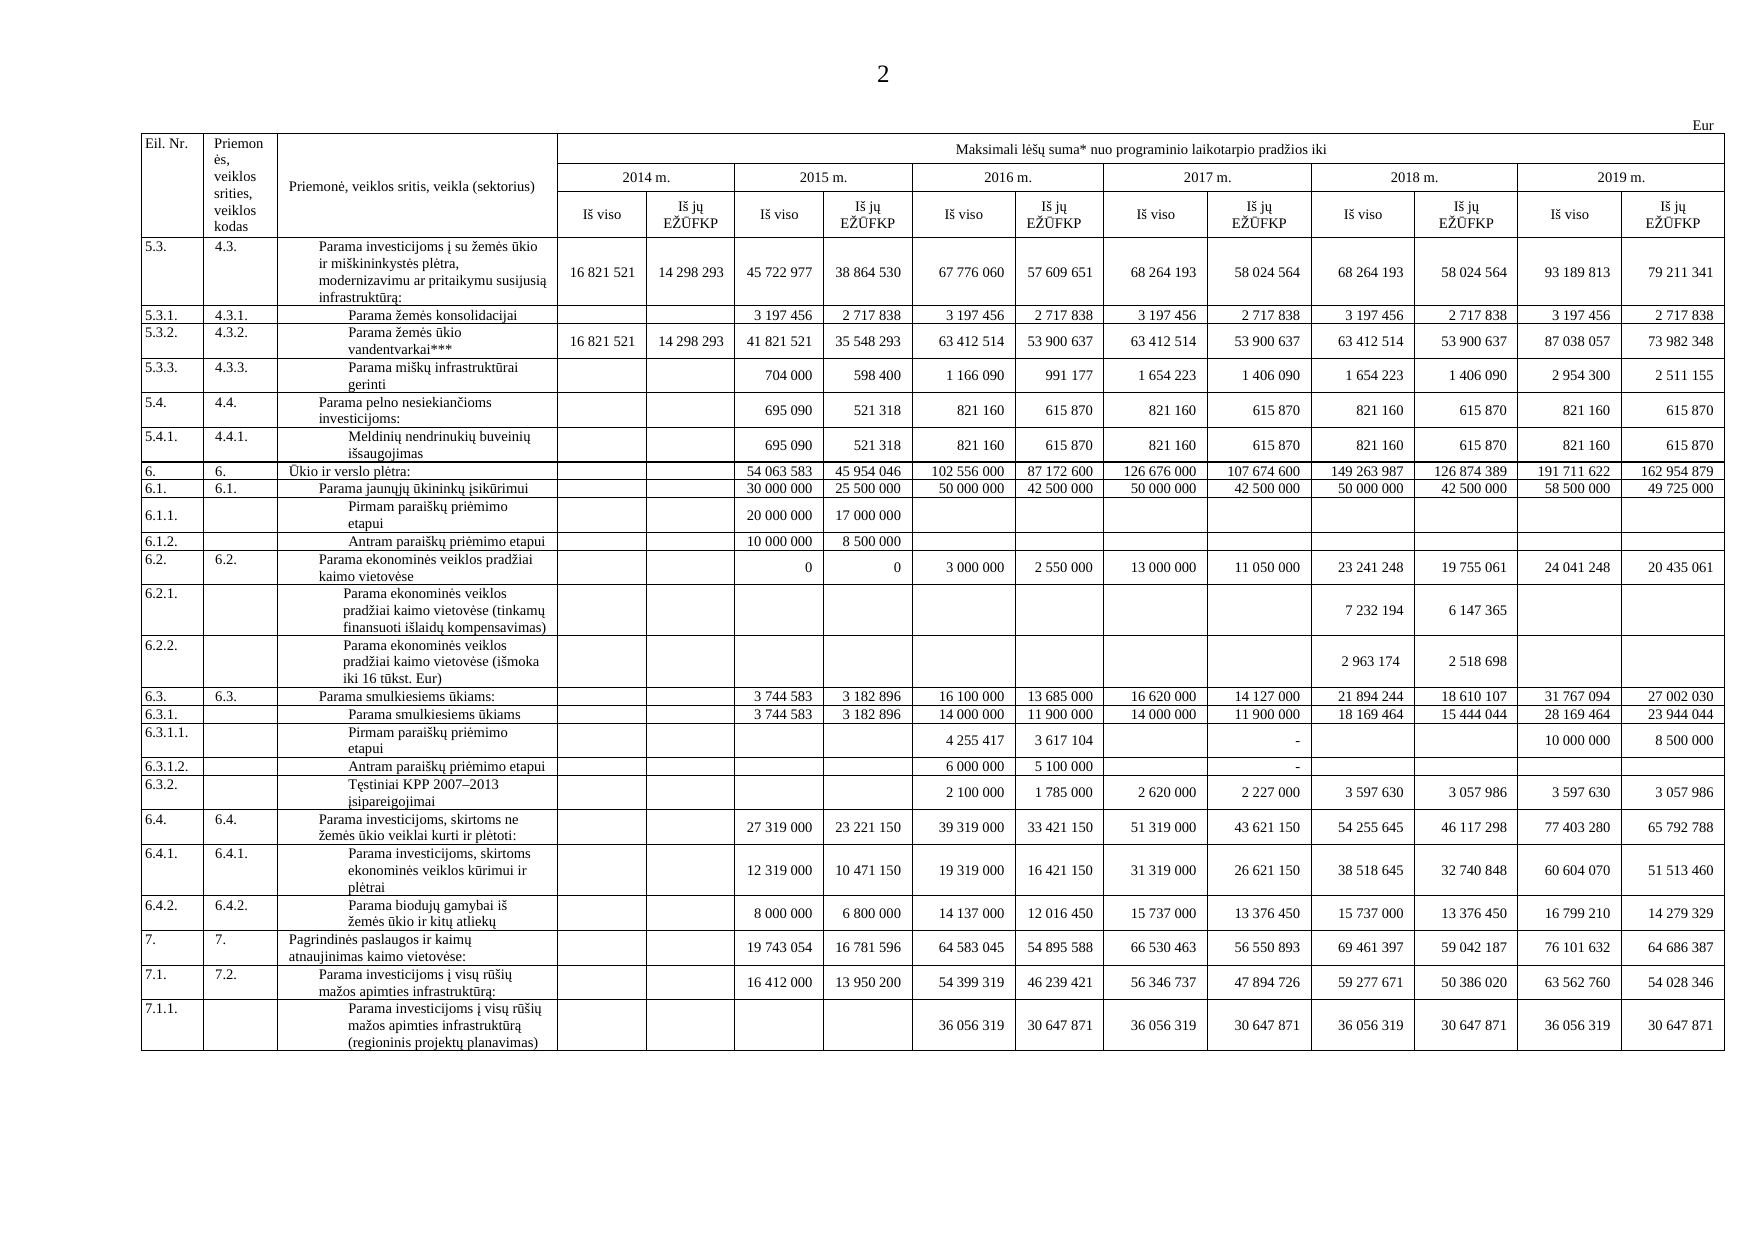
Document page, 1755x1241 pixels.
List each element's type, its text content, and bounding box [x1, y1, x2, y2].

table_cell 50 000 000 [1104, 480, 1207, 497]
table_cell 36 056 319 [1518, 1000, 1621, 1050]
table_cell [824, 776, 912, 809]
table_cell 76 101 632 [1518, 931, 1621, 964]
table_cell [558, 776, 646, 809]
table_cell 2014 m. [558, 164, 734, 191]
table_cell 16 421 150 [1016, 845, 1103, 895]
table_cell 5.4.1. [142, 428, 203, 461]
table_cell 12 319 000 [735, 845, 823, 895]
table_cell [204, 636, 277, 687]
table_cell 3 182 896 [824, 706, 912, 722]
table_cell [913, 585, 1015, 635]
table_cell 4.3.1. [204, 306, 277, 323]
table_cell 6.4.1. [142, 845, 203, 895]
table_cell 2 518 698 [1415, 636, 1517, 687]
table_cell 50 000 000 [1312, 480, 1414, 497]
table_cell 16 799 210 [1518, 896, 1621, 930]
table_cell Meldinių nendrinukių buveinių išsaugojimas [278, 428, 557, 461]
table_cell 8 000 000 [735, 896, 823, 930]
table_cell Tęstiniai KPP 2007–2013 įsipareigojimai [278, 776, 557, 809]
table_cell [647, 845, 734, 895]
table_cell [647, 896, 734, 930]
table_cell 615 870 [1622, 393, 1724, 427]
table_cell Parama miškų infrastruktūrai gerinti [278, 359, 557, 392]
table_cell [1518, 533, 1621, 549]
table_cell [1104, 724, 1207, 757]
table_cell 23 944 044 [1622, 706, 1724, 722]
table_cell 695 090 [735, 393, 823, 427]
table_cell 23 221 150 [824, 810, 912, 844]
table_cell 69 461 397 [1312, 931, 1414, 964]
table_cell 93 189 813 [1518, 238, 1621, 305]
table_cell 63 412 514 [1104, 324, 1207, 358]
table_cell 6.4.2. [142, 896, 203, 930]
table_cell Parama investicijoms, skirtoms ekonominės veiklos kūrimui ir plėtrai [278, 845, 557, 895]
table_cell [1312, 758, 1414, 775]
table_cell 2 227 000 [1208, 776, 1311, 809]
table_cell 46 117 298 [1415, 810, 1517, 844]
table_cell 1 406 090 [1208, 359, 1311, 392]
table_cell 16 821 521 [558, 238, 646, 305]
table_cell 41 821 521 [735, 324, 823, 358]
table_cell 821 160 [1104, 428, 1207, 461]
table_cell 18 610 107 [1415, 688, 1517, 704]
table_cell Parama ekonominės veiklos pradžiai kaimo vietovėse (išmoka iki 16 tūkst. Eur) [278, 636, 557, 687]
table_cell 5.3.1. [142, 306, 203, 323]
table_cell [1208, 636, 1311, 687]
table_cell 30 647 871 [1415, 1000, 1517, 1050]
table_cell [558, 359, 646, 392]
table_cell 6 000 000 [913, 758, 1015, 775]
table_cell 3 597 630 [1518, 776, 1621, 809]
table_cell 43 621 150 [1208, 810, 1311, 844]
table_cell 6.1.1. [142, 498, 203, 532]
table_cell 87 038 057 [1518, 324, 1621, 358]
table_cell 51 513 460 [1622, 845, 1724, 895]
table_cell 10 000 000 [1518, 724, 1621, 757]
table_cell Parama ekonominės veiklos pradžiai kaimo vietovėse [278, 551, 557, 584]
table_cell [647, 706, 734, 722]
table_cell 991 177 [1016, 359, 1103, 392]
table_cell [558, 551, 646, 584]
table_cell 15 737 000 [1104, 896, 1207, 930]
table_cell [1104, 585, 1207, 635]
table_cell [558, 533, 646, 549]
table_cell [1518, 585, 1621, 635]
table_cell [558, 688, 646, 704]
table_cell 30 000 000 [735, 480, 823, 497]
table_header [204, 117, 277, 133]
table_cell [1104, 758, 1207, 775]
table_cell 3 057 986 [1415, 776, 1517, 809]
table_cell Pirmam paraiškų priėmimo etapui [278, 724, 557, 757]
table_cell 6.2.2. [142, 636, 203, 687]
table_cell 4.4. [204, 393, 277, 427]
table_cell 42 500 000 [1016, 480, 1103, 497]
table_cell 65 792 788 [1622, 810, 1724, 844]
table_cell 7.1.1. [142, 1000, 203, 1050]
table_cell 13 376 450 [1415, 896, 1517, 930]
table_cell [735, 758, 823, 775]
table_cell 54 028 346 [1622, 966, 1724, 999]
table_cell 615 870 [1622, 428, 1724, 461]
table_cell 14 137 000 [913, 896, 1015, 930]
table_cell [204, 1000, 277, 1050]
table_cell [1622, 498, 1724, 532]
table_cell 149 263 987 [1312, 463, 1414, 479]
table_cell [647, 776, 734, 809]
table_cell [204, 724, 277, 757]
table_cell 1 654 223 [1312, 359, 1414, 392]
table_cell 2 717 838 [1622, 306, 1724, 323]
table_cell 4.4.1. [204, 428, 277, 461]
table_cell 0 [735, 551, 823, 584]
table_cell 14 127 000 [1208, 688, 1311, 704]
table_header [1015, 117, 1104, 133]
table_cell 6.4. [204, 810, 277, 844]
table_cell 59 042 187 [1415, 931, 1517, 964]
table_cell 615 870 [1415, 393, 1517, 427]
table_cell Parama investicijoms į su žemės ūkio ir miškininkystės plėtra, modernizavimu ar pritaikymu susijusią infrastruktūrą: [278, 238, 557, 305]
table_cell 2 717 838 [1016, 306, 1103, 323]
table_cell [647, 551, 734, 584]
table_cell Parama žemės ūkio vandentvarkai*** [278, 324, 557, 358]
table_cell 6.4.1. [204, 845, 277, 895]
table_cell [558, 966, 646, 999]
table_cell Priemonė, veiklos sritis, veikla (sektorius) [278, 134, 557, 237]
table_cell 19 319 000 [913, 845, 1015, 895]
table_cell [558, 463, 646, 479]
table_cell 6.3. [204, 688, 277, 704]
table_cell 10 000 000 [735, 533, 823, 549]
table_cell 126 676 000 [1104, 463, 1207, 479]
table_cell [913, 498, 1015, 532]
table_cell [647, 498, 734, 532]
table_cell 5.4. [142, 393, 203, 427]
table_cell 10 471 150 [824, 845, 912, 895]
table_header [1207, 117, 1311, 133]
table_cell Parama ekonominės veiklos pradžiai kaimo vietovėse (tinkamų finansuoti išlaidų kompensavimas) [278, 585, 557, 635]
table_cell 38 864 530 [824, 238, 912, 305]
table_cell 64 583 045 [913, 931, 1015, 964]
table_cell 11 050 000 [1208, 551, 1311, 584]
table_cell Parama biodujų gamybai iš žemės ūkio ir kitų atliekų [278, 896, 557, 930]
table_cell [558, 428, 646, 461]
table_cell 54 255 645 [1312, 810, 1414, 844]
table_header [1415, 117, 1518, 133]
table_cell [735, 1000, 823, 1050]
table_cell [647, 306, 734, 323]
table_cell 11 900 000 [1016, 706, 1103, 722]
table_cell [647, 688, 734, 704]
table_cell 6 800 000 [824, 896, 912, 930]
table_cell 2016 m. [913, 164, 1103, 191]
table_cell 821 160 [1518, 393, 1621, 427]
table_cell [1208, 498, 1311, 532]
table_cell 615 870 [1208, 428, 1311, 461]
table_cell [735, 776, 823, 809]
table_cell 13 376 450 [1208, 896, 1311, 930]
table_cell 12 016 450 [1016, 896, 1103, 930]
table_cell 50 000 000 [913, 480, 1015, 497]
table_cell 0 [824, 551, 912, 584]
table_cell 58 024 564 [1208, 238, 1311, 305]
table_cell 16 100 000 [913, 688, 1015, 704]
table_cell 821 160 [1312, 428, 1414, 461]
table_cell Parama jaunųjų ūkininkų įsikūrimui [278, 480, 557, 497]
table_cell [1104, 498, 1207, 532]
table_cell [824, 585, 912, 635]
table_cell 3 197 456 [1518, 306, 1621, 323]
table_cell [735, 724, 823, 757]
table_cell 30 647 871 [1208, 1000, 1311, 1050]
table_cell 68 264 193 [1104, 238, 1207, 305]
table_cell 598 400 [824, 359, 912, 392]
table_cell 1 166 090 [913, 359, 1015, 392]
table_cell [647, 931, 734, 964]
table_cell [1415, 724, 1517, 757]
table_cell Iš jų EŽŪFKP [824, 192, 912, 237]
table_cell 51 319 000 [1104, 810, 1207, 844]
table_cell 6.4.2. [204, 896, 277, 930]
table_cell Ūkio ir verslo plėtra: [278, 463, 557, 479]
table_cell [824, 636, 912, 687]
table_cell 7.1. [142, 966, 203, 999]
table_cell Antram paraiškų priėmimo etapui [278, 533, 557, 549]
table_cell [824, 758, 912, 775]
table_cell 18 169 464 [1312, 706, 1414, 722]
table_cell [204, 585, 277, 635]
table_cell Pagrindinės paslaugos ir kaimų atnaujinimas kaimo vietovėse: [278, 931, 557, 964]
table_cell Parama smulkiesiems ūkiams: [278, 688, 557, 704]
table_cell 3 197 456 [1104, 306, 1207, 323]
table_cell 5.3.3. [142, 359, 203, 392]
table_cell Parama žemės konsolidacijai [278, 306, 557, 323]
table_header [912, 117, 1015, 133]
table_cell 63 562 760 [1518, 966, 1621, 999]
table_cell 14 000 000 [1104, 706, 1207, 722]
table_cell 2 717 838 [824, 306, 912, 323]
table_cell [647, 463, 734, 479]
table_cell 16 821 521 [558, 324, 646, 358]
table_cell 45 954 046 [824, 463, 912, 479]
table_cell 58 024 564 [1415, 238, 1517, 305]
table_cell 3 197 456 [735, 306, 823, 323]
table_cell 54 895 588 [1016, 931, 1103, 964]
table_cell 30 647 871 [1016, 1000, 1103, 1050]
table_cell [1016, 498, 1103, 532]
table_cell Iš viso [735, 192, 823, 237]
table_cell 3 744 583 [735, 706, 823, 722]
table_cell [1016, 533, 1103, 549]
table_cell 4.3.2. [204, 324, 277, 358]
table_cell 20 000 000 [735, 498, 823, 532]
table_cell 31 319 000 [1104, 845, 1207, 895]
table_cell [913, 636, 1015, 687]
table_cell 73 982 348 [1622, 324, 1724, 358]
table_cell 57 609 651 [1016, 238, 1103, 305]
table_cell 821 160 [1518, 428, 1621, 461]
table_cell Antram paraiškų priėmimo etapui [278, 758, 557, 775]
table_cell 23 241 248 [1312, 551, 1414, 584]
table_cell 8 500 000 [1622, 724, 1724, 757]
table_cell [1312, 724, 1414, 757]
table_cell Parama smulkiesiems ūkiams [278, 706, 557, 722]
table_cell 3 617 104 [1016, 724, 1103, 757]
table_cell 45 722 977 [735, 238, 823, 305]
table_cell 1 654 223 [1104, 359, 1207, 392]
table_cell 3 597 630 [1312, 776, 1414, 809]
table_cell Maksimali lėšų suma* nuo programinio laikotarpio pradžios iki [558, 134, 1724, 163]
table_cell [558, 498, 646, 532]
table_cell 66 530 463 [1104, 931, 1207, 964]
table_cell [1415, 533, 1517, 549]
table_cell [558, 585, 646, 635]
table_cell - [1208, 758, 1311, 775]
table_cell 16 781 596 [824, 931, 912, 964]
table_cell 6.3. [142, 688, 203, 704]
table_cell 28 169 464 [1518, 706, 1621, 722]
table_cell 6.1.2. [142, 533, 203, 549]
table_cell 191 711 622 [1518, 463, 1621, 479]
table_cell 67 776 060 [913, 238, 1015, 305]
table_cell [1312, 498, 1414, 532]
table_cell 7. [142, 931, 203, 964]
table_cell 38 518 645 [1312, 845, 1414, 895]
table_cell 63 412 514 [913, 324, 1015, 358]
table_cell [558, 480, 646, 497]
table_cell [1518, 636, 1621, 687]
table_cell 6.3.2. [142, 776, 203, 809]
table_cell 2018 m. [1312, 164, 1517, 191]
table_cell 53 900 637 [1415, 324, 1517, 358]
table_cell [1622, 636, 1724, 687]
table_cell [1208, 585, 1311, 635]
table_cell Parama investicijoms į visų rūšių mažos apimties infrastruktūrą: [278, 966, 557, 999]
table_cell 64 686 387 [1622, 931, 1724, 964]
table_cell [558, 393, 646, 427]
table_cell 4 255 417 [913, 724, 1015, 757]
table_cell [1622, 585, 1724, 635]
table_cell 14 298 293 [647, 324, 734, 358]
table_cell 3 744 583 [735, 688, 823, 704]
table_cell 126 874 389 [1415, 463, 1517, 479]
table_header Eur [1621, 117, 1724, 133]
table_cell 5 100 000 [1016, 758, 1103, 775]
table_cell 5.3.2. [142, 324, 203, 358]
table_cell 2 100 000 [913, 776, 1015, 809]
table_cell [204, 706, 277, 722]
table_cell 2 550 000 [1016, 551, 1103, 584]
table_cell 39 319 000 [913, 810, 1015, 844]
table_cell 24 041 248 [1518, 551, 1621, 584]
table_cell 6.1. [204, 480, 277, 497]
table_cell [1104, 636, 1207, 687]
table_cell [1208, 533, 1311, 549]
table_cell 11 900 000 [1208, 706, 1311, 722]
table_cell 36 056 319 [1312, 1000, 1414, 1050]
table_cell 6.2. [204, 551, 277, 584]
table_cell 77 403 280 [1518, 810, 1621, 844]
table_cell [735, 585, 823, 635]
table_cell 54 399 319 [913, 966, 1015, 999]
table_cell [1622, 758, 1724, 775]
table_cell 615 870 [1208, 393, 1311, 427]
table_cell [558, 724, 646, 757]
table_header [1104, 117, 1207, 133]
table_cell 7. [204, 931, 277, 964]
table_cell 33 421 150 [1016, 810, 1103, 844]
table_cell [647, 428, 734, 461]
table_cell 3 197 456 [913, 306, 1015, 323]
table_cell 14 279 329 [1622, 896, 1724, 930]
table_cell 4.3. [204, 238, 277, 305]
table_cell 1 785 000 [1016, 776, 1103, 809]
table_cell 49 725 000 [1622, 480, 1724, 497]
table_cell 50 386 020 [1415, 966, 1517, 999]
table_cell 2 963 174 [1312, 636, 1414, 687]
table_cell [647, 393, 734, 427]
table_cell [1518, 758, 1621, 775]
table_cell [558, 810, 646, 844]
table_header [1311, 117, 1414, 133]
table_cell 87 172 600 [1016, 463, 1103, 479]
table_header [1518, 117, 1621, 133]
table_cell 36 056 319 [1104, 1000, 1207, 1050]
table_cell 521 318 [824, 428, 912, 461]
table_cell 25 500 000 [824, 480, 912, 497]
table_cell 59 277 671 [1312, 966, 1414, 999]
table_cell [647, 480, 734, 497]
table_cell 615 870 [1016, 393, 1103, 427]
table_cell 3 057 986 [1622, 776, 1724, 809]
table_cell 13 000 000 [1104, 551, 1207, 584]
table_cell 15 444 044 [1415, 706, 1517, 722]
table_cell [204, 498, 277, 532]
table_cell [647, 966, 734, 999]
table_cell 6.2.1. [142, 585, 203, 635]
table_cell 15 737 000 [1312, 896, 1414, 930]
table_cell [558, 1000, 646, 1050]
table_cell [647, 1000, 734, 1050]
table_cell 27 319 000 [735, 810, 823, 844]
table_cell 58 500 000 [1518, 480, 1621, 497]
table_cell 68 264 193 [1312, 238, 1414, 305]
table_cell Iš viso [1518, 192, 1621, 237]
table_cell Iš viso [1312, 192, 1414, 237]
table_cell 3 182 896 [824, 688, 912, 704]
table_cell Parama pelno nesiekiančioms investicijoms: [278, 393, 557, 427]
table_cell 16 412 000 [735, 966, 823, 999]
table_cell 42 500 000 [1415, 480, 1517, 497]
table_cell [558, 896, 646, 930]
table_cell Parama investicijoms į visų rūšių mažos apimties infrastruktūrą (regioninis projektų planavimas) [278, 1000, 557, 1050]
table_cell 19 755 061 [1415, 551, 1517, 584]
table_cell 162 954 879 [1622, 463, 1724, 479]
table_cell [204, 533, 277, 549]
table_cell 56 346 737 [1104, 966, 1207, 999]
table_cell Iš viso [558, 192, 646, 237]
table_cell 46 239 421 [1016, 966, 1103, 999]
table_cell 7.2. [204, 966, 277, 999]
table_cell [647, 359, 734, 392]
table_cell 60 604 070 [1518, 845, 1621, 895]
table_cell 3 197 456 [1312, 306, 1414, 323]
table_cell [735, 636, 823, 687]
table_cell [647, 758, 734, 775]
table_cell [913, 533, 1015, 549]
table_cell 53 900 637 [1016, 324, 1103, 358]
table_cell 6.3.1.2. [142, 758, 203, 775]
table_cell 7 232 194 [1312, 585, 1414, 635]
table_cell 6.3.1. [142, 706, 203, 722]
table_cell Priemonės, veiklos srities, veiklos kodas [204, 134, 277, 237]
table_cell 6 147 365 [1415, 585, 1517, 635]
table_cell 6. [142, 463, 203, 479]
table_cell [558, 758, 646, 775]
table_cell 27 002 030 [1622, 688, 1724, 704]
table_cell 2 717 838 [1208, 306, 1311, 323]
table_cell 19 743 054 [735, 931, 823, 964]
table_cell 13 685 000 [1016, 688, 1103, 704]
table_cell [647, 636, 734, 687]
table_cell 56 550 893 [1208, 931, 1311, 964]
table_cell 615 870 [1415, 428, 1517, 461]
table_cell Eil. Nr. [142, 134, 203, 237]
table_cell Iš viso [913, 192, 1015, 237]
table_cell 53 900 637 [1208, 324, 1311, 358]
table_cell 79 211 341 [1622, 238, 1724, 305]
table_cell [1016, 585, 1103, 635]
table_cell [824, 724, 912, 757]
table_cell [558, 636, 646, 687]
table_cell Iš jų EŽŪFKP [647, 192, 734, 237]
table_cell Iš jų EŽŪFKP [1415, 192, 1517, 237]
table_cell 102 556 000 [913, 463, 1015, 479]
table_cell 2 620 000 [1104, 776, 1207, 809]
table_cell [1622, 533, 1724, 549]
table_cell 47 894 726 [1208, 966, 1311, 999]
table_cell [1415, 498, 1517, 532]
table_cell 13 950 200 [824, 966, 912, 999]
table_cell 6.4. [142, 810, 203, 844]
table_cell 6.3.1.1. [142, 724, 203, 757]
table_cell [647, 810, 734, 844]
table_cell 4.3.3. [204, 359, 277, 392]
table_cell [1312, 533, 1414, 549]
table_cell 21 894 244 [1312, 688, 1414, 704]
table_cell [647, 533, 734, 549]
table_cell [558, 306, 646, 323]
table_cell 32 740 848 [1415, 845, 1517, 895]
table_cell 521 318 [824, 393, 912, 427]
table_cell [647, 724, 734, 757]
table_cell 1 406 090 [1415, 359, 1517, 392]
table_cell 615 870 [1016, 428, 1103, 461]
table_cell 5.3. [142, 238, 203, 305]
table_cell 63 412 514 [1312, 324, 1414, 358]
table_cell Iš viso [1104, 192, 1207, 237]
table_cell 821 160 [1104, 393, 1207, 427]
table_cell [1518, 498, 1621, 532]
table_cell [558, 706, 646, 722]
table_cell [1016, 636, 1103, 687]
table_cell 8 500 000 [824, 533, 912, 549]
table_cell 31 767 094 [1518, 688, 1621, 704]
table_cell [558, 845, 646, 895]
table_cell 821 160 [913, 393, 1015, 427]
table_cell [204, 758, 277, 775]
table_header [141, 117, 204, 133]
table_cell [824, 1000, 912, 1050]
table_cell Iš jų EŽŪFKP [1622, 192, 1724, 237]
table_cell 17 000 000 [824, 498, 912, 532]
table_cell Iš jų EŽŪFKP [1016, 192, 1103, 237]
table_cell [647, 585, 734, 635]
table_cell 6. [204, 463, 277, 479]
table_cell 2 954 300 [1518, 359, 1621, 392]
table_cell 42 500 000 [1208, 480, 1311, 497]
table_cell 2019 m. [1518, 164, 1724, 191]
table_cell 14 000 000 [913, 706, 1015, 722]
table_cell 704 000 [735, 359, 823, 392]
table_cell 2015 m. [735, 164, 912, 191]
table_cell [558, 931, 646, 964]
table_cell 107 674 600 [1208, 463, 1311, 479]
table_cell 16 620 000 [1104, 688, 1207, 704]
table_cell 821 160 [1312, 393, 1414, 427]
table_cell 6.1. [142, 480, 203, 497]
table_cell 2 511 155 [1622, 359, 1724, 392]
table_cell [1104, 533, 1207, 549]
table_header [278, 117, 558, 133]
table_cell 2017 m. [1104, 164, 1311, 191]
table_header [558, 117, 912, 133]
table_cell 20 435 061 [1622, 551, 1724, 584]
table_cell Parama investicijoms, skirtoms ne žemės ūkio veiklai kurti ir plėtoti: [278, 810, 557, 844]
table_cell 30 647 871 [1622, 1000, 1724, 1050]
table_cell [204, 776, 277, 809]
table_cell 54 063 583 [735, 463, 823, 479]
table_cell 3 000 000 [913, 551, 1015, 584]
table_cell 6.2. [142, 551, 203, 584]
table_cell - [1208, 724, 1311, 757]
table_cell 821 160 [913, 428, 1015, 461]
table_cell 26 621 150 [1208, 845, 1311, 895]
table_cell 35 548 293 [824, 324, 912, 358]
table_cell 36 056 319 [913, 1000, 1015, 1050]
table_cell 14 298 293 [647, 238, 734, 305]
table_cell Iš jų EŽŪFKP [1208, 192, 1311, 237]
table_cell 2 717 838 [1415, 306, 1517, 323]
table_cell Pirmam paraiškų priėmimo etapui [278, 498, 557, 532]
table_cell 695 090 [735, 428, 823, 461]
table_cell [1415, 758, 1517, 775]
